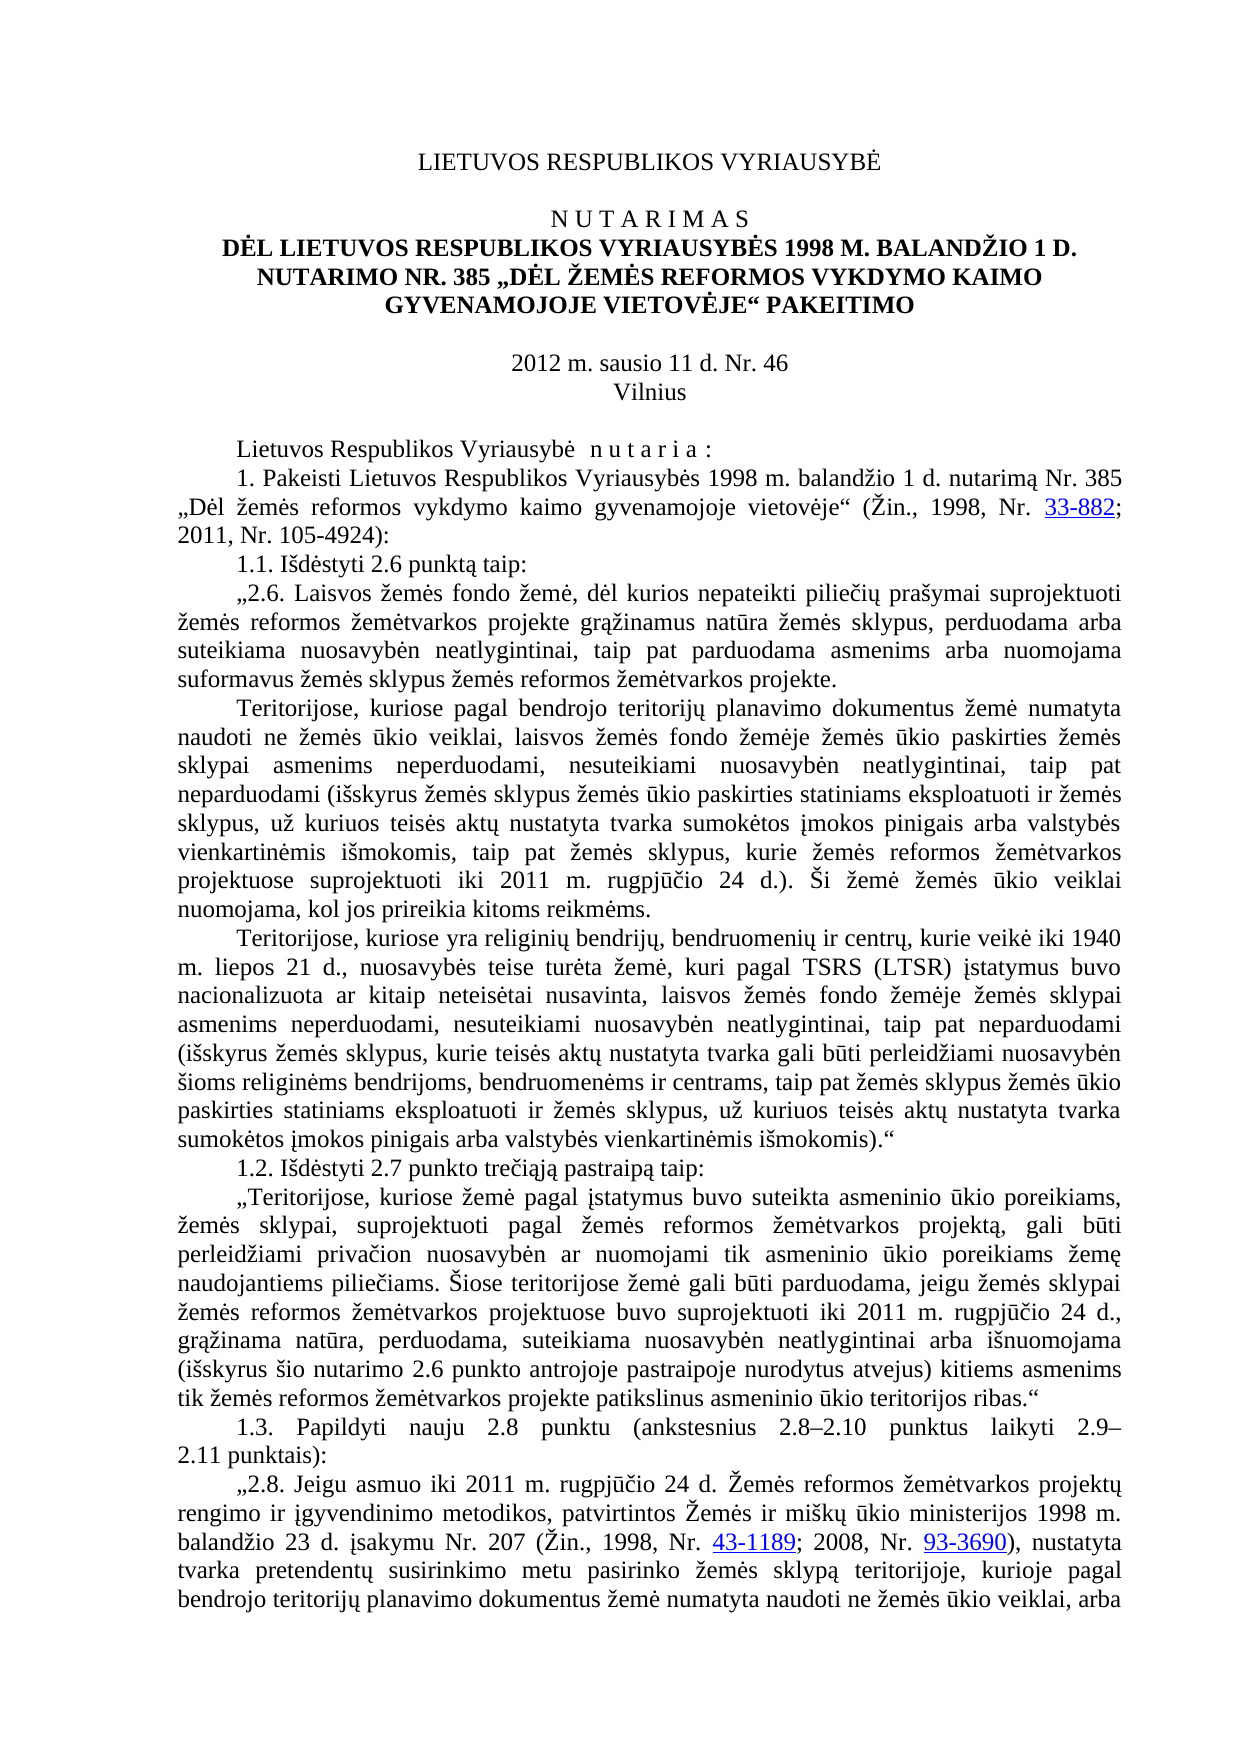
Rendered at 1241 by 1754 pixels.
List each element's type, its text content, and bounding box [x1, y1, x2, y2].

text 1. Pakeisti Lietuvos Respublikos Vyriausybės 1998 m. balandžio 1 d. nutarimą Nr. 385 „Dėl žemės reformos vykdymo kaimo gyvenamojoje vietovėje“ (Žin., 1998, Nr. 33-882; 2011, Nr. 105-4924): [177, 463, 1122, 549]
text DĖL LIETUVOS RESPUBLIKOS VYRIAUSYBĖS 1998 M. BALANDŽIO 1 D. NUTARIMO NR. 385 „DĖL ŽEMĖS REFORMOS VYKDYMO KAIMO GYVENAMOJOJE VIETOVĖJE“ PAKEITIMO [177, 233, 1122, 319]
text 2012 m. sausio 11 d. Nr. 46 [177, 348, 1122, 377]
text „Teritorijose, kuriose žemė pagal įstatymus buvo suteikta asmeninio ūkio poreikiams, žemės sklypai, suprojektuoti pagal žemės reformos žemėtvarkos projektą, gali būti perleidžiami privačion nuosavybėn ar nuomojami tik asmeninio ūkio poreikiams žemę naudojantiems piliečiams. Šiose teritorijose žemė gali būti parduodama, jeigu žemės sklypai žemės reformos žemėtvarkos projektuose buvo suprojektuoti iki 2011 m. rugpjūčio 24 d., grąžinama natūra, perduodama, suteikiama nuosavybėn neatlygintinai arba išnuomojama (išskyrus šio nutarimo 2.6 punkto antrojoje pastraipoje nurodytus atvejus) kitiems asmenims tik žemės reformos žemėtvarkos projekte patikslinus asmeninio ūkio teritorijos ribas.“ [177, 1182, 1122, 1412]
text „2.6. Laisvos žemės fondo žemė, dėl kurios nepateikti piliečių prašymai suprojektuoti žemės reformos žemėtvarkos projekte grąžinamus natūra žemės sklypus, perduodama arba suteikiama nuosavybėn neatlygintinai, taip pat parduodama asmenims arba nuomojama suformavus žemės sklypus žemės reformos žemėtvarkos projekte. [177, 578, 1122, 693]
text „2.8. Jeigu asmuo iki 2011 m. rugpjūčio 24 d. Žemės reformos žemėtvarkos projektų rengimo ir įgyvendinimo metodikos, patvirtintos Žemės ir miškų ūkio ministerijos 1998 m. balandžio 23 d. įsakymu Nr. 207 (Žin., 1998, Nr. 43-1189; 2008, Nr. 93-3690), nustatyta tvarka pretendentų susirinkimo metu pasirinko žemės sklypą teritorijoje, kurioje pagal bendrojo teritorijų planavimo dokumentus žemė numatyta naudoti ne žemės ūkio veiklai, arba [177, 1469, 1122, 1613]
text NUTARIMAS [177, 204, 1122, 233]
text Lietuvos Respublikos Vyriausybė [177, 147, 1122, 176]
text Vilnius [177, 377, 1122, 406]
text 1.1. Išdėstyti 2.6 punktą taip: [177, 549, 1122, 578]
text 1.2. Išdėstyti 2.7 punkto trečiąją pastraipą taip: [177, 1153, 1122, 1182]
text 1.3. Papildyti nauju 2.8 punktu (ankstesnius 2.8–2.10 punktus laikyti 2.9–2.11 punktais): [177, 1412, 1122, 1469]
text Teritorijose, kuriose pagal bendrojo teritorijų planavimo dokumentus žemė numatyta naudoti ne žemės ūkio veiklai, laisvos žemės fondo žemėje žemės ūkio paskirties žemės sklypai asmenims neperduodami, nesuteikiami nuosavybėn neatlygintinai, taip pat neparduodami (išskyrus žemės sklypus žemės ūkio paskirties statiniams eksploatuoti ir žemės sklypus, už kuriuos teisės aktų nustatyta tvarka sumokėtos įmokos pinigais arba valstybės vienkartinėmis išmokomis, taip pat žemės sklypus, kurie žemės reformos žemėtvarkos projektuose suprojektuoti iki 2011 m. rugpjūčio 24 d.). Ši žemė žemės ūkio veiklai nuomojama, kol jos prireikia kitoms reikmėms. [177, 693, 1122, 923]
text Lietuvos Respublikos Vyriausybė nutaria: [177, 434, 1122, 463]
text Teritorijose, kuriose yra religinių bendrijų, bendruomenių ir centrų, kurie veikė iki 1940 m. liepos 21 d., nuosavybės teise turėta žemė, kuri pagal TSRS (LTSR) įstatymus buvo nacionalizuota ar kitaip neteisėtai nusavinta, laisvos žemės fondo žemėje žemės sklypai asmenims neperduodami, nesuteikiami nuosavybėn neatlygintinai, taip pat neparduodami (išskyrus žemės sklypus, kurie teisės aktų nustatyta tvarka gali būti perleidžiami nuosavybėn šioms religinėms bendrijoms, bendruomenėms ir centrams, taip pat žemės sklypus žemės ūkio paskirties statiniams eksploatuoti ir žemės sklypus, už kuriuos teisės aktų nustatyta tvarka sumokėtos įmokos pinigais arba valstybės vienkartinėmis išmokomis).“ [177, 923, 1122, 1153]
